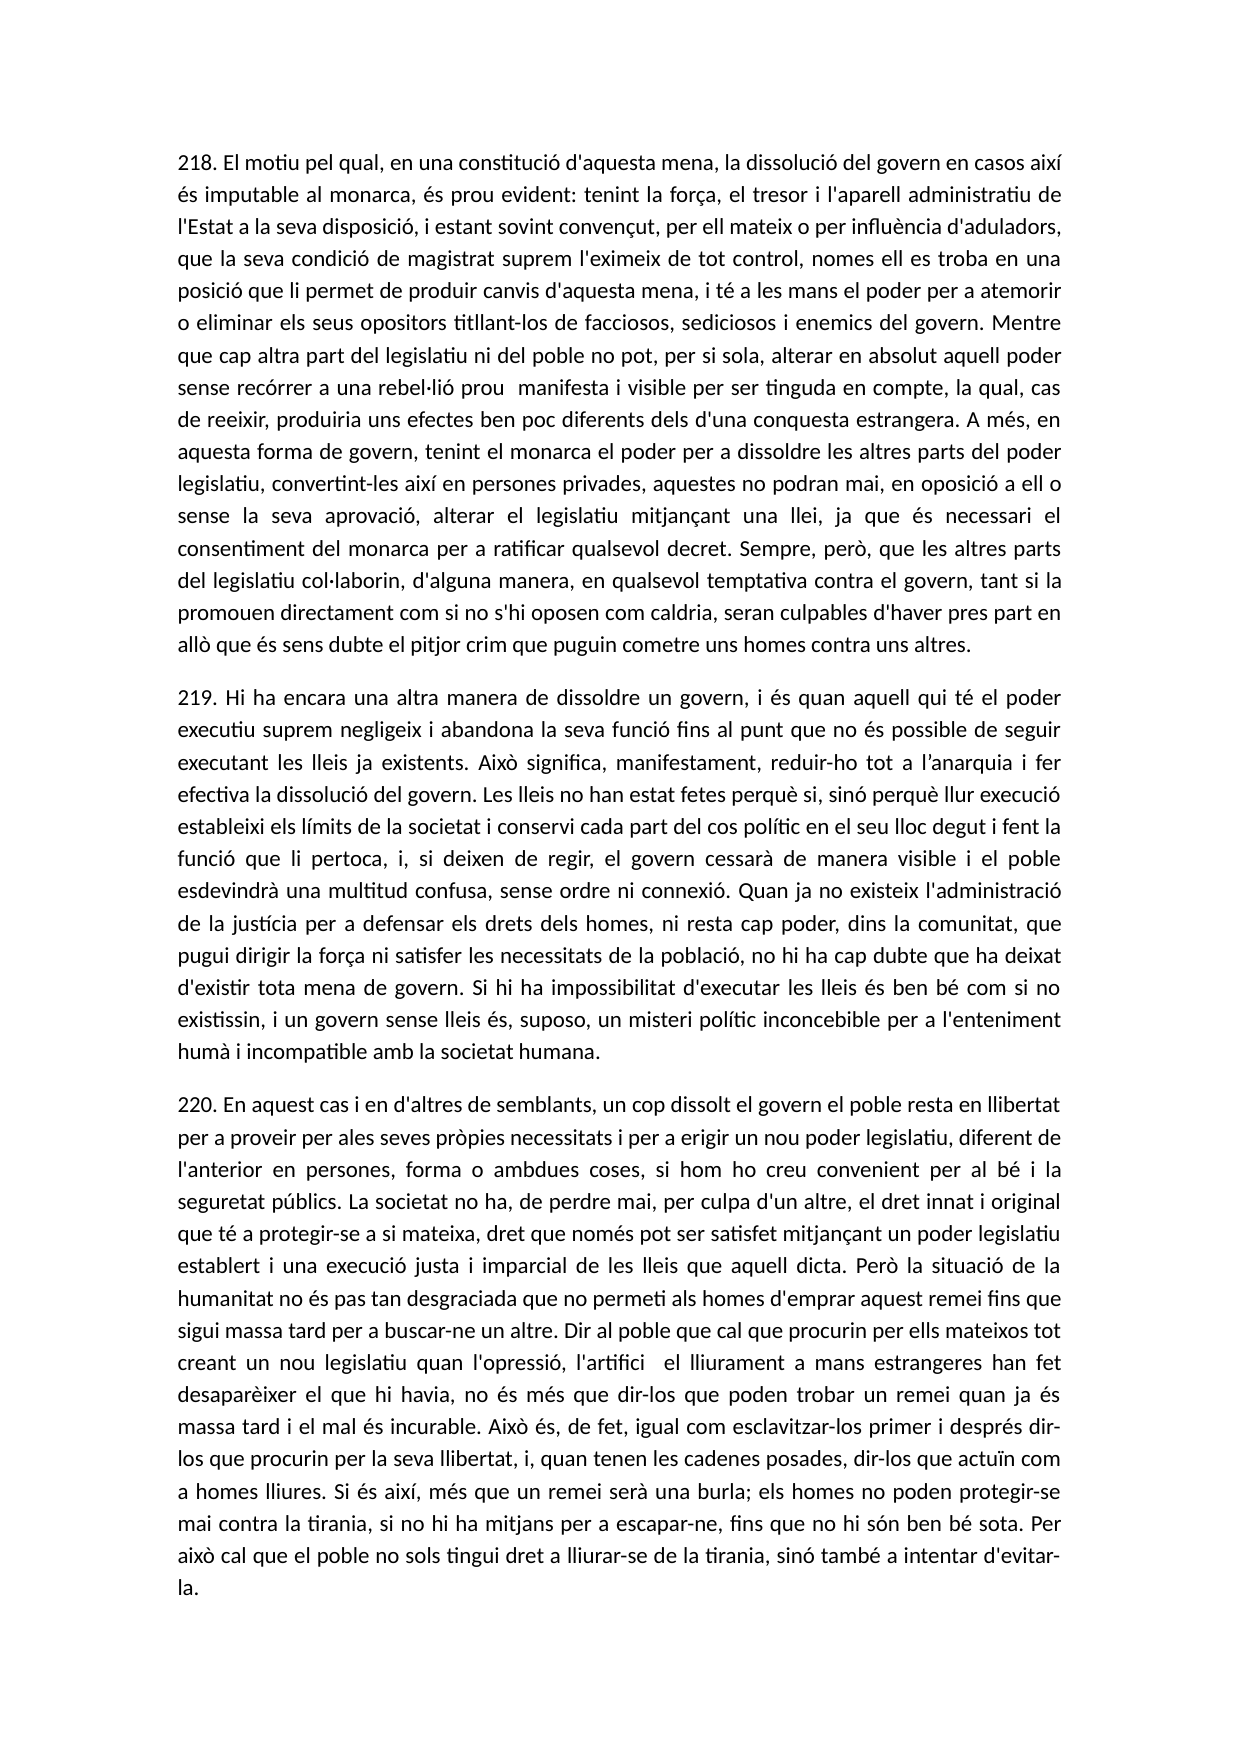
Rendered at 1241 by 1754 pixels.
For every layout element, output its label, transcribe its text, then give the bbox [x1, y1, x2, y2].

text 220. En aquest cas i en d'altres de semblants, un cop dissolt el govern el poble resta en llibertat per a proveir per ales seves pròpies necessitats i per a erigir un nou poder legislatiu, diferent de l'anterior en persones, forma o ambdues coses, si hom ho creu convenient per al bé i la seguretat públics. La societat no ha, de perdre mai, per culpa d'un altre, el dret innat i original que té a protegir-se a si mateixa, dret que només pot ser satisfet mitjançant un poder legislatiu establert i una execució justa i imparcial de les lleis que aquell dicta. Però la situació de la humanitat no és pas tan desgraciada que no permeti als homes d'emprar aquest remei fins que sigui massa tard per a buscar-ne un altre. Dir al poble que cal que procurin per ells mateixos tot ﻿creant un nou legislatiu quan l'opressió, l'artifici el lliurament a mans estrangeres han fet desaparèixer el que hi havia, no és més que dir-los que poden trobar un remei quan ja és massa tard i el mal és incurable. Això és, de fet, igual com esclavitzar-los primer i després dir-los que procurin per la seva llibertat, i, quan tenen les cadenes posades, dir-los que actuïn com a homes lliures. Si és així, més que un remei serà una burla; els homes no poden protegir-se mai contra la tirania, si no hi ha mitjans per a escapar-ne, fins que no hi són ben bé sota. Per això cal que el poble no sols tingui dret a lliurar-se de la tirania, sinó també a intentar d'evitar-la. [177, 1091, 1063, 1601]
text 218. El motiu pel qual, en una constitució d'aquesta mena, la dissolució del govern en casos així és imputable al monarca, és prou evident: tenint la força, el tresor i l'aparell administratiu de l'Estat a la seva disposició, i estant sovint convençut, per ell mateix o per influència d'aduladors, que la seva condició de magistrat suprem l'eximeix de tot control, nomes ell es troba en una posició que li permet de produir canvis d'aquesta mena, i té a les mans el poder per a atemorir o eliminar els seus opositors titllant-los de facciosos, sediciosos i enemics del govern. Mentre que cap altra part del legislatiu ni del poble no pot, per si sola, alterar en absolut aquell poder sense recórrer a una rebel·lió prou manifesta i visible per ser tinguda en compte, la qual, cas de reeixir, produiria uns efectes ben poc diferents dels d'una conquesta estrangera. A més, en aquesta forma de govern, tenint el monarca el poder per a dissoldre les altres parts del poder legislatiu, convertint-les així en persones privades, aquestes no podran mai, en oposició a ell o sense la seva aprovació, alterar el legislatiu mitjançant una llei, ja que és necessari el consentiment del monarca per a ratificar qualsevol decret. Sempre, però, que les altres parts del legislatiu col·laborin, d'alguna manera, en qualsevol temptativa contra el govern, tant si la promouen directament com si no s'hi oposen com caldria, seran culpables d'haver pres part en allò que és sens dubte el pitjor crim que puguin cometre uns homes contra uns altres. [177, 148, 1063, 658]
text 219. Hi ha encara una altra manera de dissoldre un govern, i és quan aquell qui té el poder executiu suprem negligeix i abandona la seva funció fins al punt que no és possible de seguir executant les lleis ja existents. Això significa, manifestament, reduir-ho tot a l’anarquia i fer efectiva la dissolució del govern. Les lleis no han estat fetes perquè si, sinó perquè llur execució estableixi els límits de la societat i conservi cada part del cos polític en el seu lloc degut i fent la funció que li pertoca, i, si deixen de regir, el govern cessarà de manera visible i el poble esdevindrà una multitud confusa, sense ordre ni connexió. Quan ja no existeix l'administració de la justícia per a defensar els drets dels homes, ni resta cap poder, dins la comunitat, que pugui dirigir la força ni satisfer les necessitats de la població, no hi ha cap dubte que ha deixat d'existir tota mena de govern. Si hi ha impossibilitat d'executar les lleis és ben bé com si no existissin, i un govern sense lleis és, suposo, un misteri polític inconcebible per a l'enteniment humà i incompatible amb la societat humana. [177, 683, 1063, 1066]
